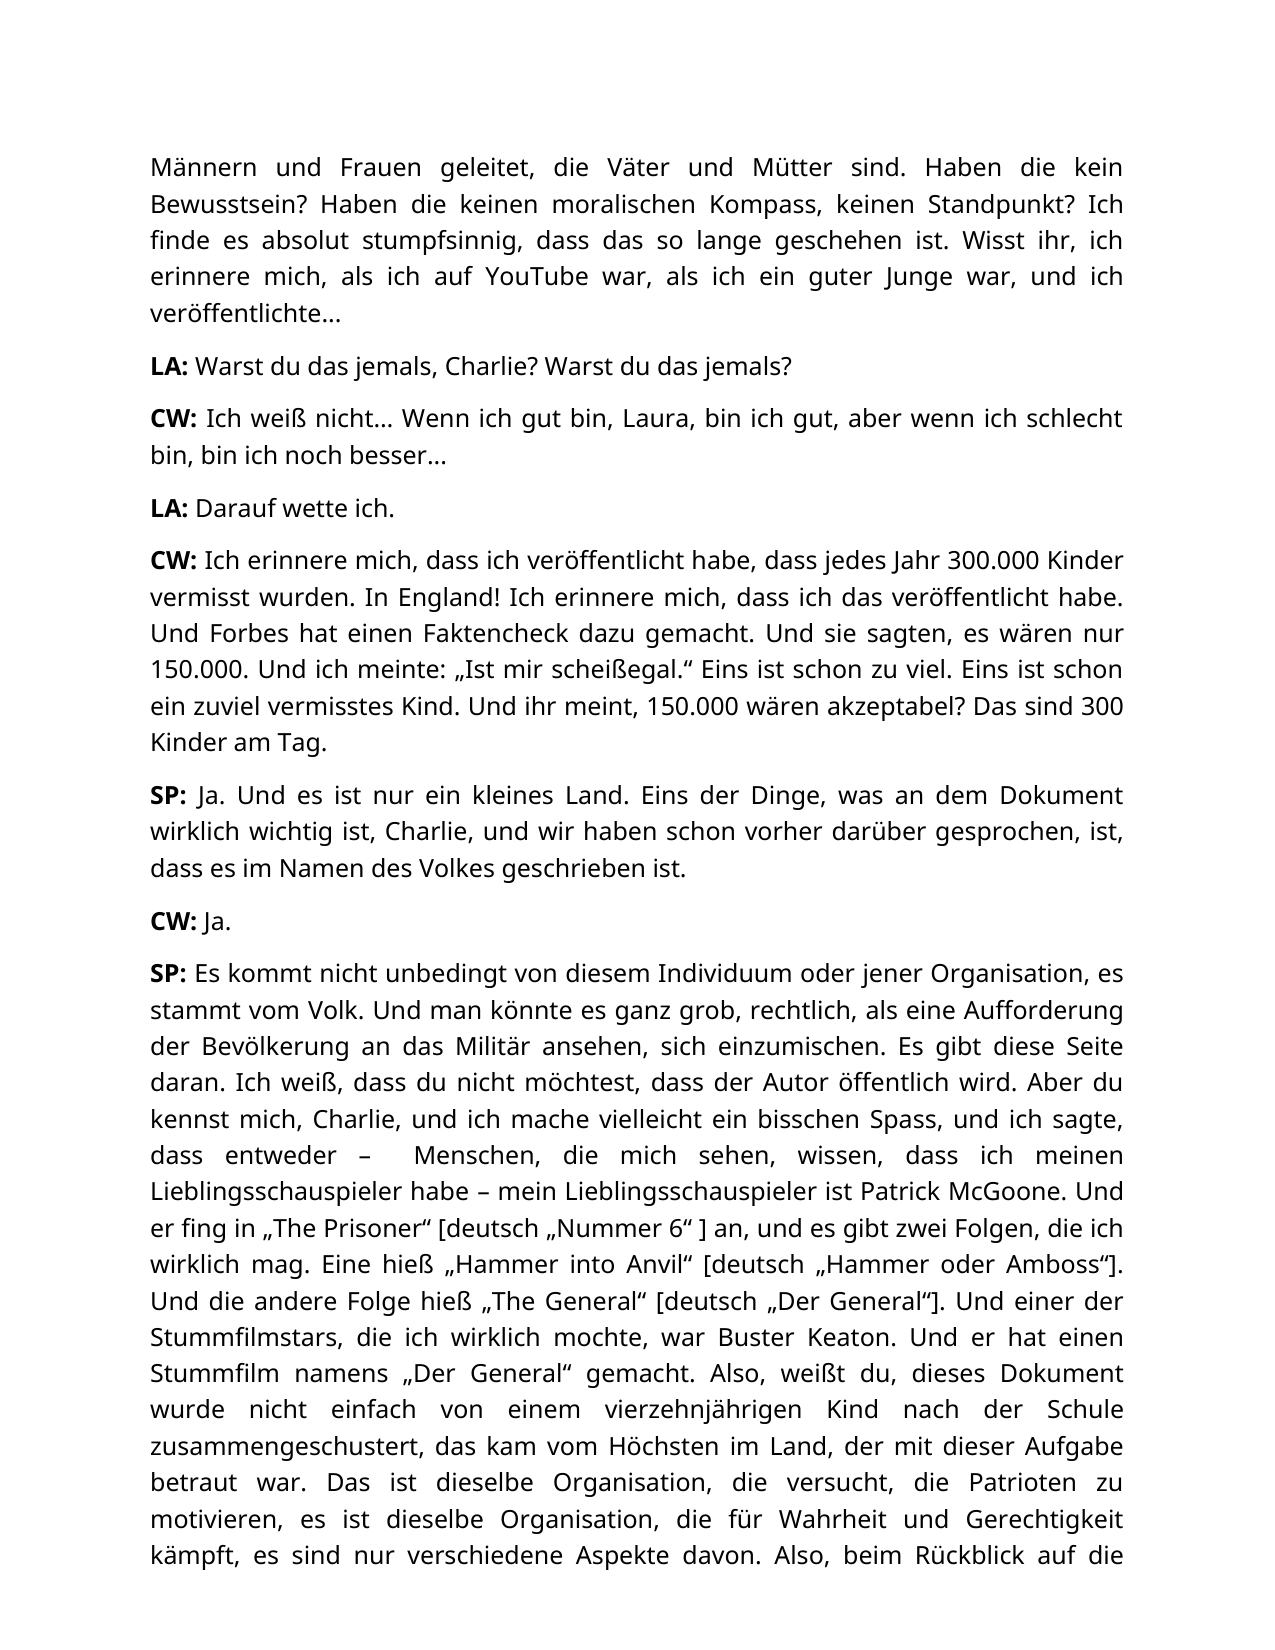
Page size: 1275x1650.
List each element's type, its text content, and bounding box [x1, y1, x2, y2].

text SP: Ja. Und es ist nur ein kleines Land. Eins der Dinge, was an dem Dokument wirklich wichtig ist, Charlie, und wir haben schon vorher darüber gesprochen, ist, dass es im Namen des Volkes geschrieben ist. [150, 778, 1125, 884]
text CW: Ich weiß nicht… Wenn ich gut bin, Laura, bin ich gut, aber wenn ich schlecht bin, bin ich noch besser... [150, 401, 1125, 471]
text LA: Darauf wette ich. [150, 490, 1125, 524]
text LA: Warst du das jemals, Charlie? Warst du das jemals? [150, 348, 1125, 382]
text CW: Ja. [150, 903, 1125, 937]
text Männern und Frauen geleitet, die Väter und Mütter sind. Haben die kein Bewusstsein? Haben die keinen moralischen Kompass, keinen Standpunkt? Ich finde es absolut stumpfsinnig, dass das so lange geschehen ist. Wisst ihr, ich erinnere mich, als ich auf YouTube war, als ich ein guter Junge war, und ich veröffentlichte... [150, 150, 1125, 329]
text CW: Ich erinnere mich, dass ich veröffentlicht habe, dass jedes Jahr 300.000 Kinder vermisst wurden. In England! Ich erinnere mich, dass ich das veröffentlicht habe. Und Forbes hat einen Faktencheck dazu gemacht. Und sie sagten, es wären nur 150.000. Und ich meinte: „Ist mir scheißegal.“ Eins ist schon zu viel. Eins ist schon ein zuviel vermisstes Kind. Und ihr meint, 150.000 wären akzeptabel? Das sind 300 Kinder am Tag. [150, 543, 1125, 759]
text SP: Es kommt nicht unbedingt von diesem Individuum oder jener Organisation, es stammt vom Volk. Und man könnte es ganz grob, rechtlich, als eine Aufforderung der Bevölkerung an das Militär ansehen, sich einzumischen. Es gibt diese Seite daran. Ich weiß, dass du nicht möchtest, dass der Autor öffentlich wird. Aber du kennst mich, Charlie, und ich mache vielleicht ein bisschen Spass, und ich sagte, dass entweder – Menschen, die mich sehen, wissen, dass ich meinen Lieblingsschauspieler habe – mein Lieblingsschauspieler ist Patrick McGoone. Und er fing in „The Prisoner“ [deutsch „Nummer 6“ ] an, und es gibt zwei Folgen, die ich wirklich mag. Eine hieß „Hammer into Anvil“ [deutsch „Hammer oder Amboss“]. Und die andere Folge hieß „The General“ [deutsch „Der General“]. Und einer der Stummfilmstars, die ich wirklich mochte, war Buster Keaton. Und er hat einen Stummfilm namens „Der General“ gemacht. Also, weißt du, dieses Dokument wurde nicht einfach von einem vierzehnjährigen Kind nach der Schule zusammengeschustert, das kam vom Höchsten im Land, der mit dieser Aufgabe betraut war. Das ist dieselbe Organisation, die versucht, die Patrioten zu motivieren, es ist dieselbe Organisation, die für Wahrheit und Gerechtigkeit kämpft, es sind nur verschiedene Aspekte davon. Also, beim Rückblick auf die [150, 956, 1125, 1572]
